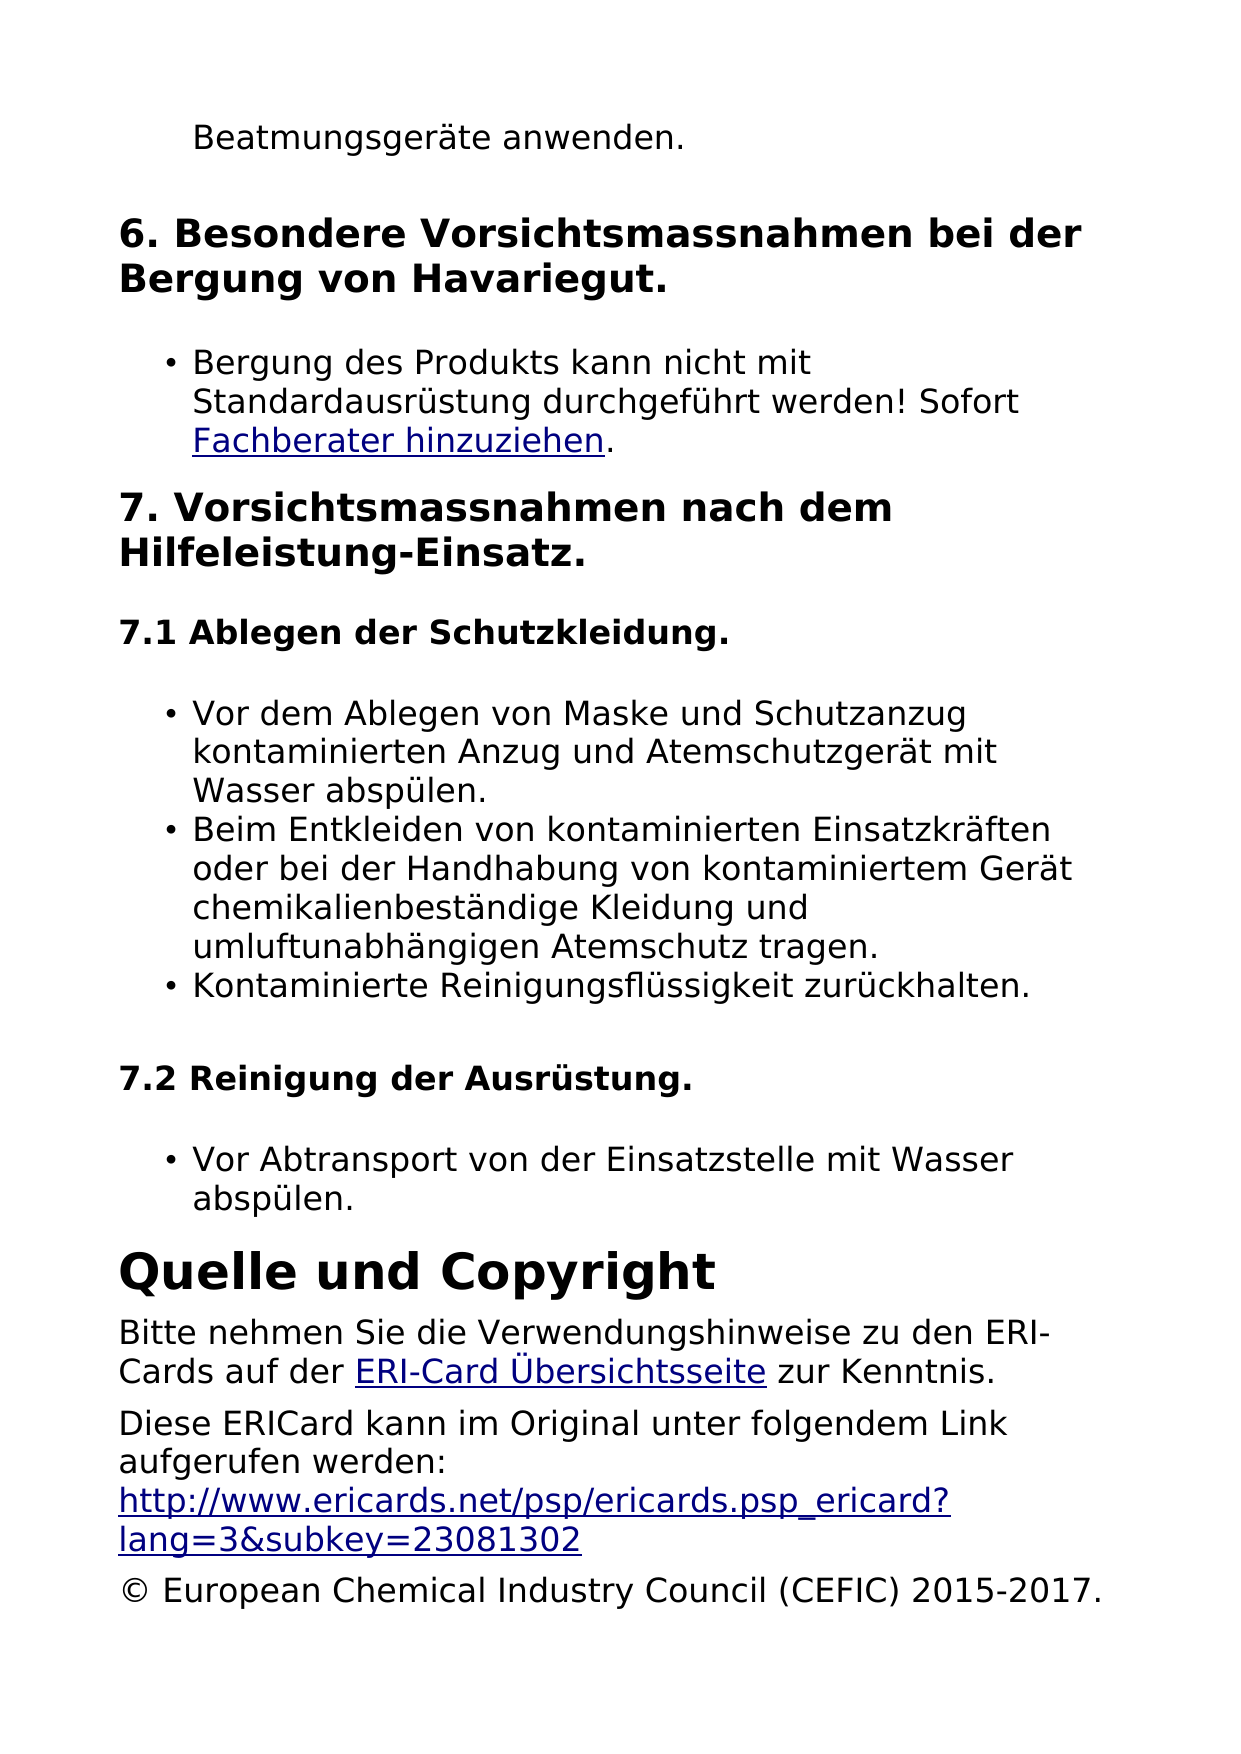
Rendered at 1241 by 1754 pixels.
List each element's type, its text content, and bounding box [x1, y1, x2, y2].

list Vor Abtransport von der Einsatzstelle mit Wasser abspülen. [177, 1140, 1122, 1218]
subtitle 7. Vorsichtsmassnahmen nach dem Hilfeleistung-Einsatz. [118, 485, 1122, 576]
list Kontaminierte Reinigungsflüssigkeit zurückhalten. [177, 966, 1122, 1005]
subtitle Quelle und Copyright [118, 1243, 1122, 1301]
text © European Chemical Industry Council (CEFIC) 2015-2017. [118, 1572, 1122, 1611]
subtitle 7.1 Ablegen der Schutzkleidung. [118, 613, 1122, 652]
list Beatmungsgeräte anwenden. [177, 118, 1122, 157]
subtitle 6. Besondere Vorsichtsmassnahmen bei der Bergung von Havariegut. [118, 211, 1122, 302]
list Beim Entkleiden von kontaminierten Einsatzkräften oder bei der Handhabung von kontaminiertem Gerät chemikalienbeständige Kleidung und umluftunabhängigen Atemschutz tragen. [177, 811, 1122, 966]
list Bergung des Produkts kann nicht mit Standardausrüstung durchgeführt werden! Sofort Fachberater hinzuziehen. [177, 344, 1122, 460]
list Vor dem Ablegen von Maske und Schutzanzug kontaminierten Anzug und Atemschutzgerät mit Wasser abspülen. [177, 694, 1122, 811]
subtitle 7.2 Reinigung der Ausrüstung. [118, 1059, 1122, 1098]
text Diese ERICard kann im Original unter folgendem Link aufgerufen werden: http://www.ericards.net/psp/ericards.psp_ericard?lang=3&subkey=23081302 [118, 1404, 1122, 1559]
text Bitte nehmen Sie die Verwendungshinweise zu den ERI-Cards auf der ERI-Card Übersichtsseite zur Kenntnis. [118, 1314, 1122, 1391]
